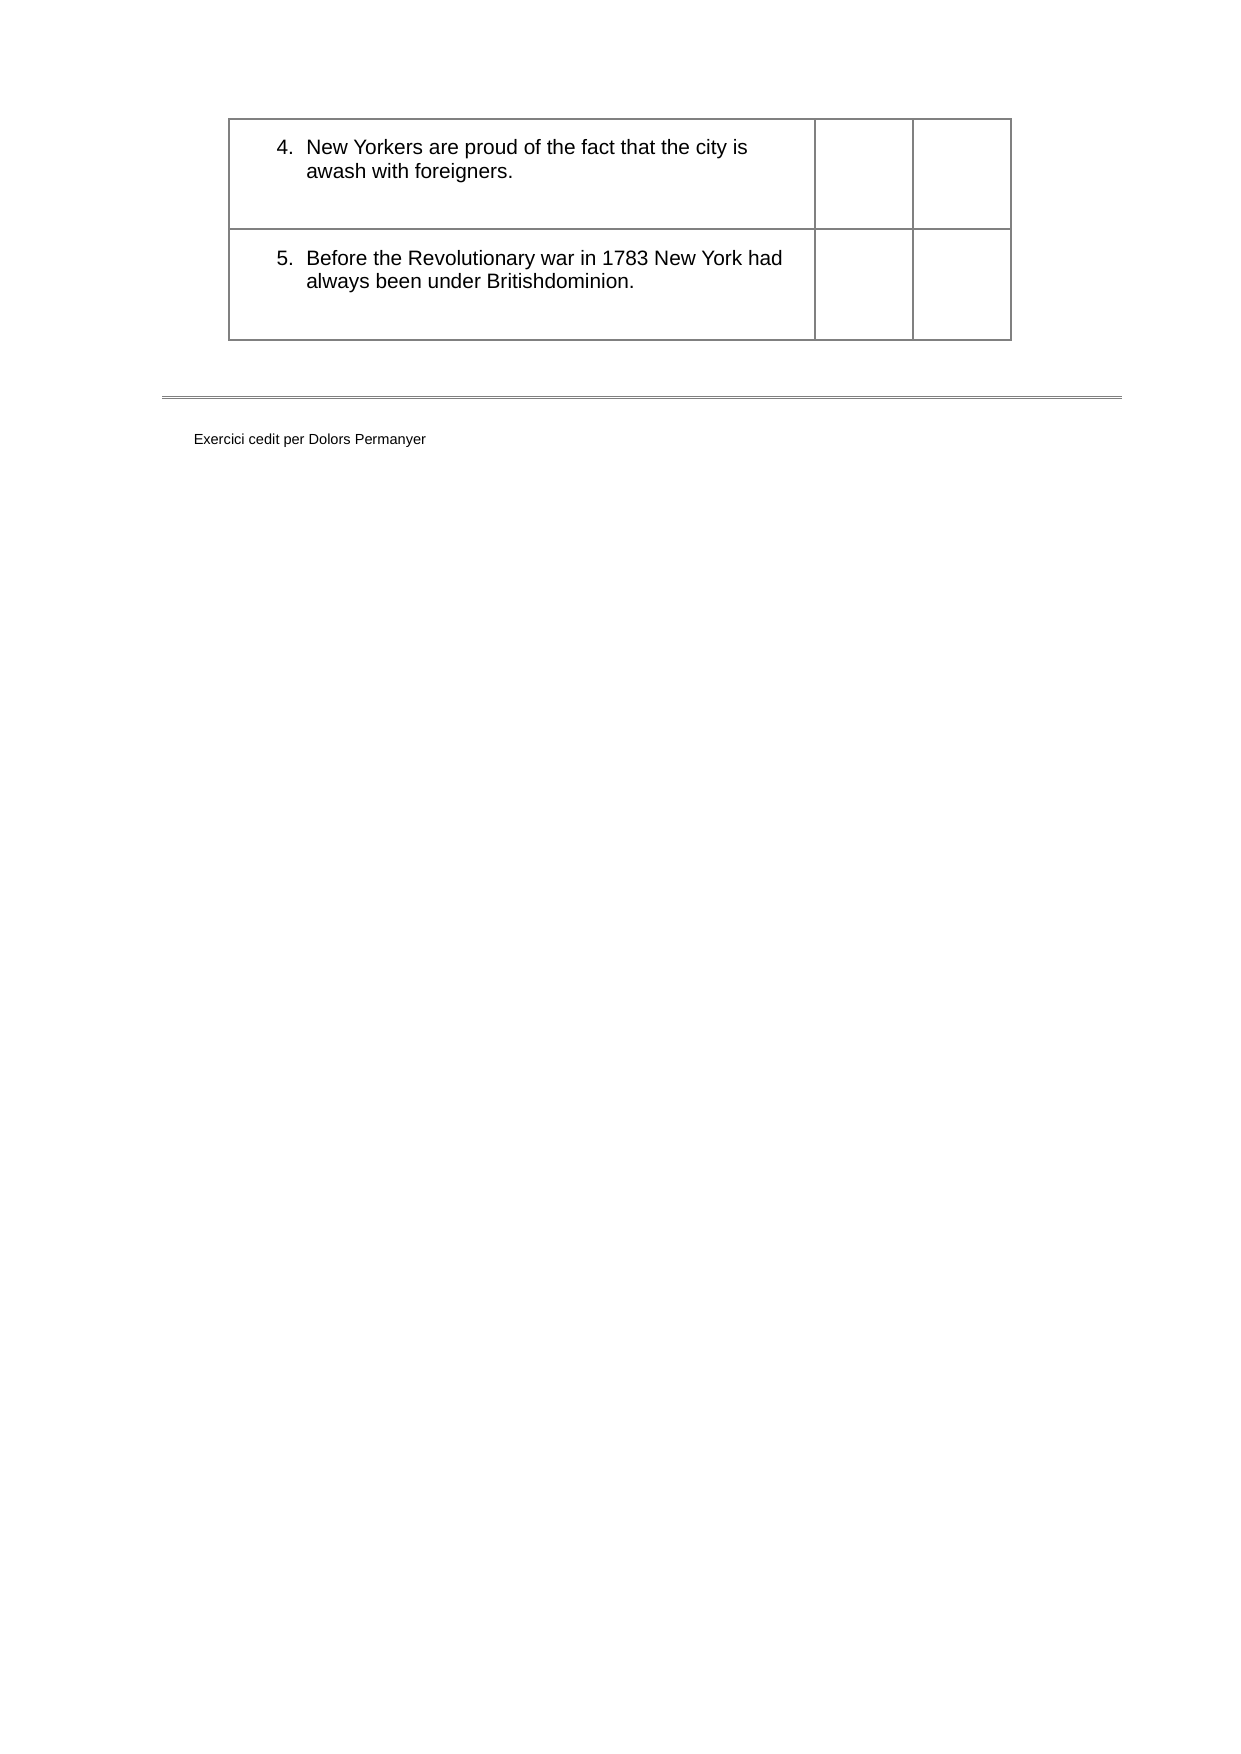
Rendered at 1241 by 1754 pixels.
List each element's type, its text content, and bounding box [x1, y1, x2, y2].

table_cell [914, 230, 1010, 338]
table_cell [816, 120, 912, 227]
table_cell New Yorkers are proud of the fact that the city is awash with foreigners. [230, 120, 814, 227]
table_cell [914, 120, 1010, 227]
table_header Exercici cedit per Dolors Permanyer [190, 428, 542, 451]
table_header [542, 428, 1050, 451]
table_cell Before the Revolutionary war in 1783 New York had always been under Britishdominion. [230, 230, 814, 338]
table_cell [816, 230, 912, 338]
